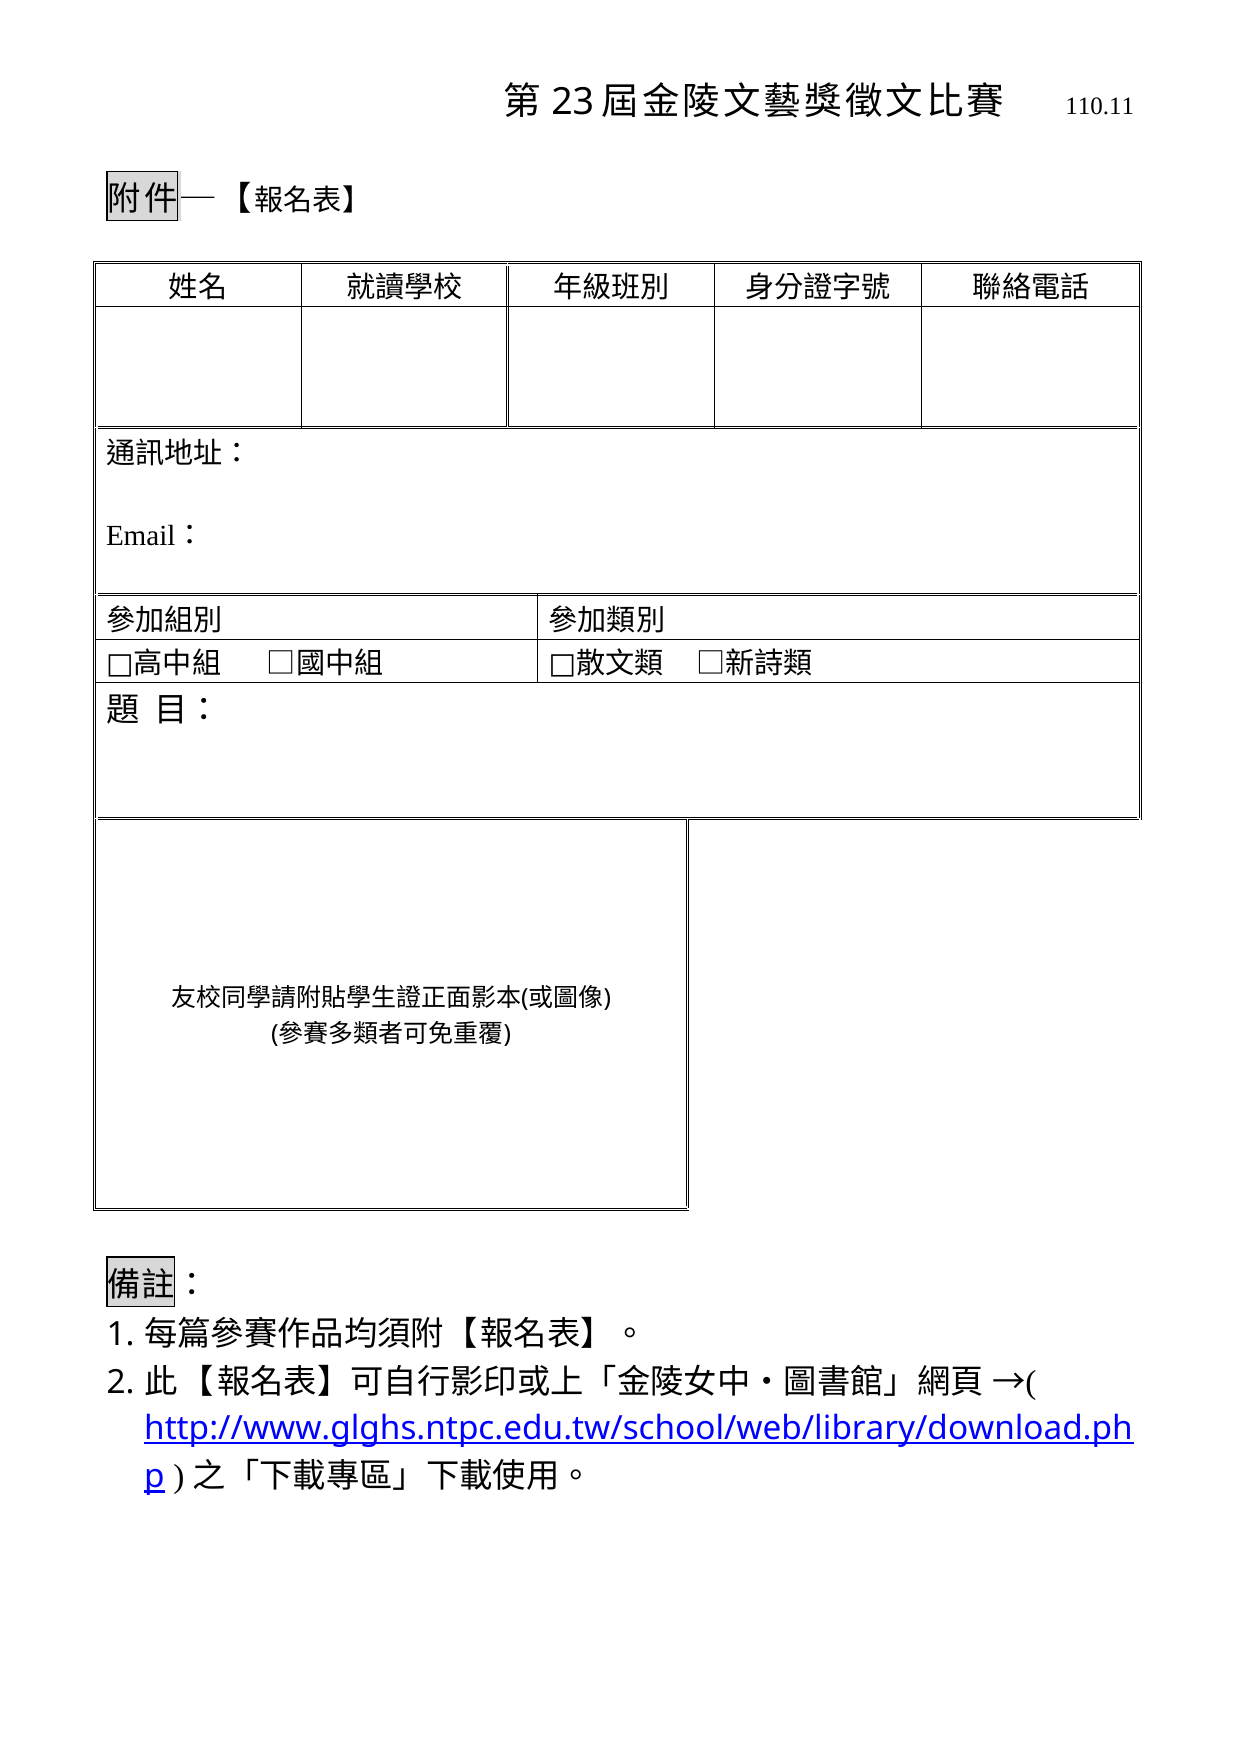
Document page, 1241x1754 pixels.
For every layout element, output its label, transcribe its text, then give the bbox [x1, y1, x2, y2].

table_cell [715, 307, 921, 426]
table_cell 友校同學請附貼學生證正面影本(或圖像) (參賽多類者可免重覆) [96, 817, 687, 1208]
table_cell [96, 307, 301, 426]
text 備註： [175, 1256, 1134, 1307]
table_cell 題 目： [96, 683, 1139, 817]
table_header 身分證字號 [715, 264, 921, 306]
table_cell [689, 817, 1141, 1208]
table_header 就讀學校 [301, 262, 508, 306]
table_header 聯絡電話 [922, 264, 1139, 306]
text ─【報名表】 [178, 171, 1134, 221]
table_cell □高中組 □國中組 [96, 640, 537, 682]
text 附件 [108, 172, 177, 220]
list 每篇參賽作品均須附【報名表】。 [106, 1307, 1134, 1355]
table_cell [922, 307, 1139, 426]
table_cell 參加類別 [538, 593, 1141, 639]
table_cell [302, 307, 506, 426]
table_cell 參加組別 [95, 593, 537, 639]
table_cell 通訊地址： Email： [95, 426, 1141, 593]
table_cell [509, 307, 714, 426]
text 備註： [108, 1258, 174, 1306]
list 此【報名表】可自行影印或上「金陵女中‧圖書館」網頁 →( http://www.glghs.ntpc.edu.tw/school/web/library/download.php ) 之「下載專區」下載使用。 [106, 1355, 1134, 1497]
table_cell □散文類 □新詩類 [538, 640, 1139, 682]
table_header 年級班別 [508, 264, 714, 306]
text 第23屆金陵文藝獎徵文比賽 110.11 [106, 71, 1134, 125]
table_header 姓名 [96, 264, 301, 306]
